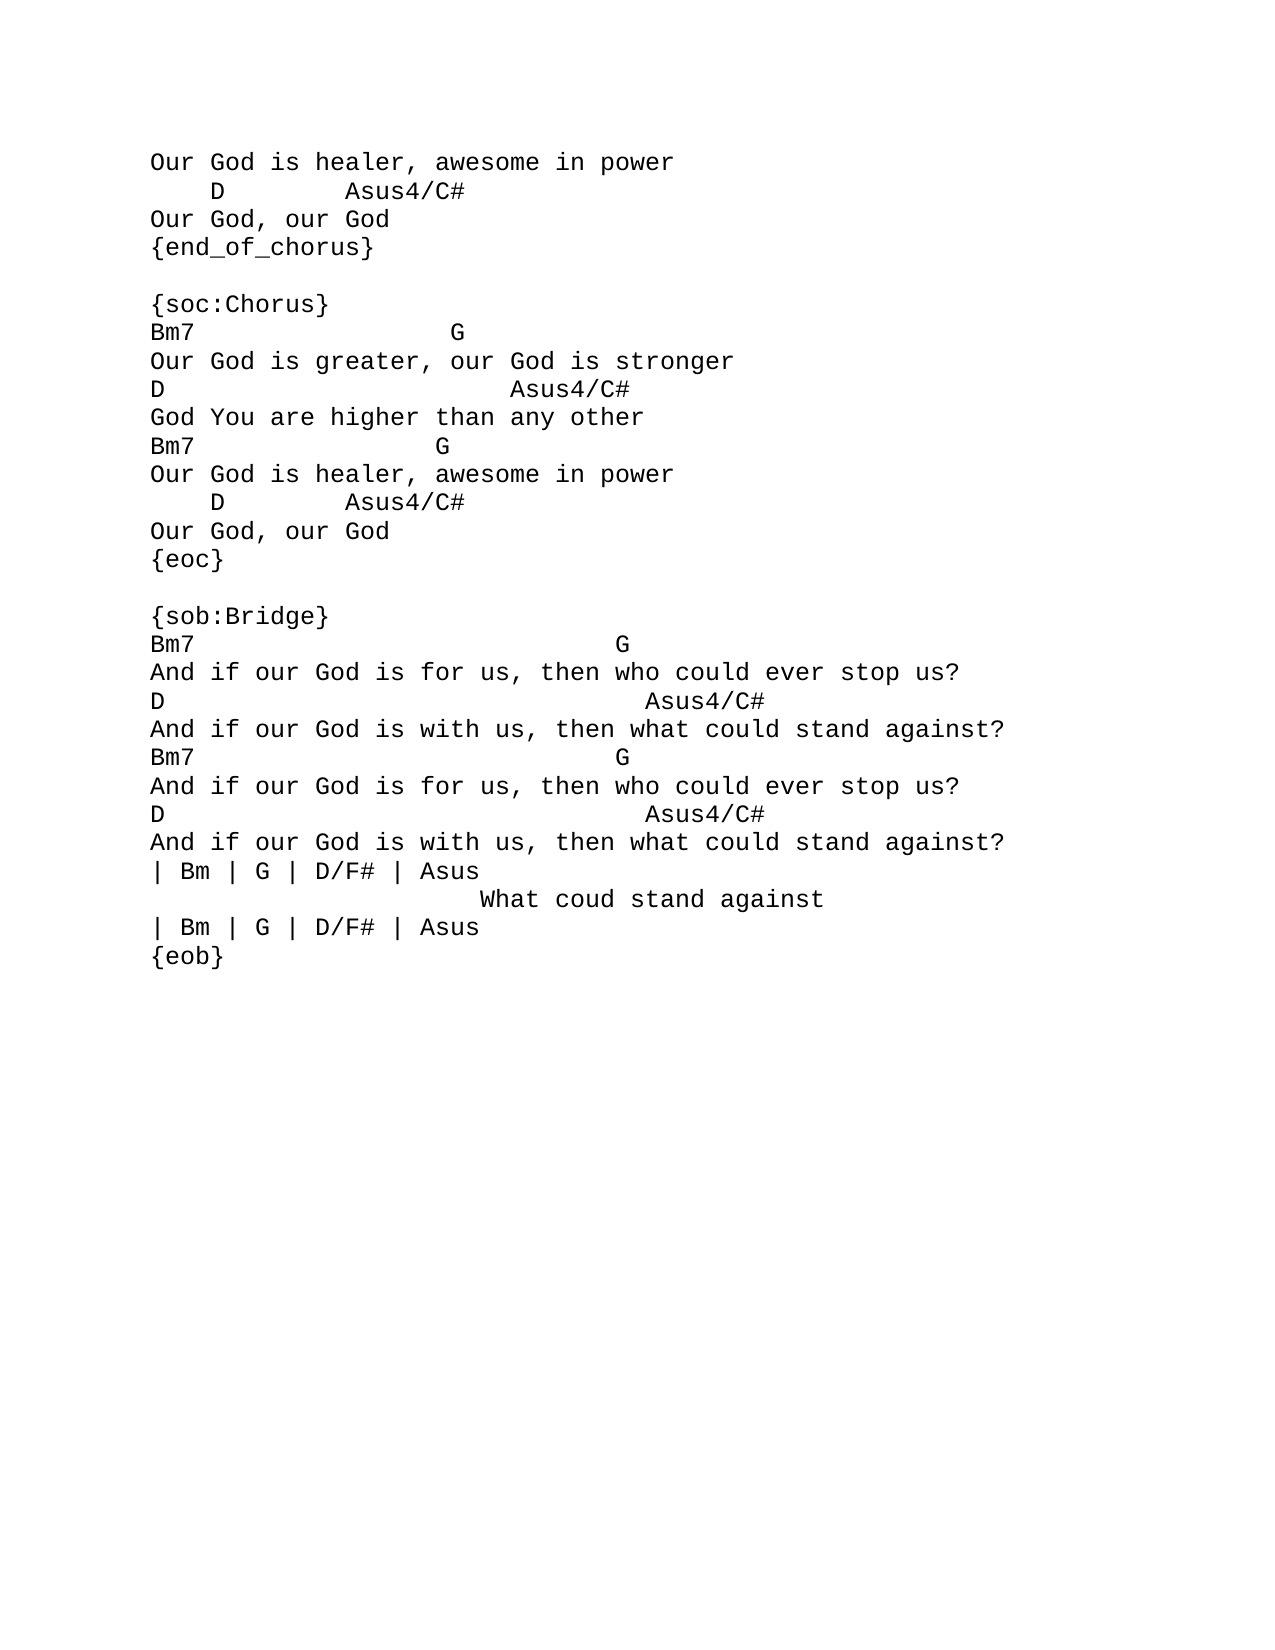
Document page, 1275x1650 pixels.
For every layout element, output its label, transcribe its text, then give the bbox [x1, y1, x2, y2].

text Our God is healer, awesome in power D Asus4/C# Our God, our God {end_of_chorus} {soc:Chorus} Bm7 G Our God is greater, our God is stronger D Asus4/C# God You are higher than any other Bm7 G Our God is healer, awesome in power D Asus4/C# Our God, our God {eoc} {sob:Bridge} Bm7 G And if our God is for us, then who could ever stop us? D Asus4/C# And if our God is with us, then what could stand against? Bm7 G And if our God is for us, then who could ever stop us? D Asus4/C# And if our God is with us, then what could stand against? | Bm | G | D/F# | Asus What coud stand against | Bm | G | D/F# | Asus {eob} [150, 150, 1125, 1000]
